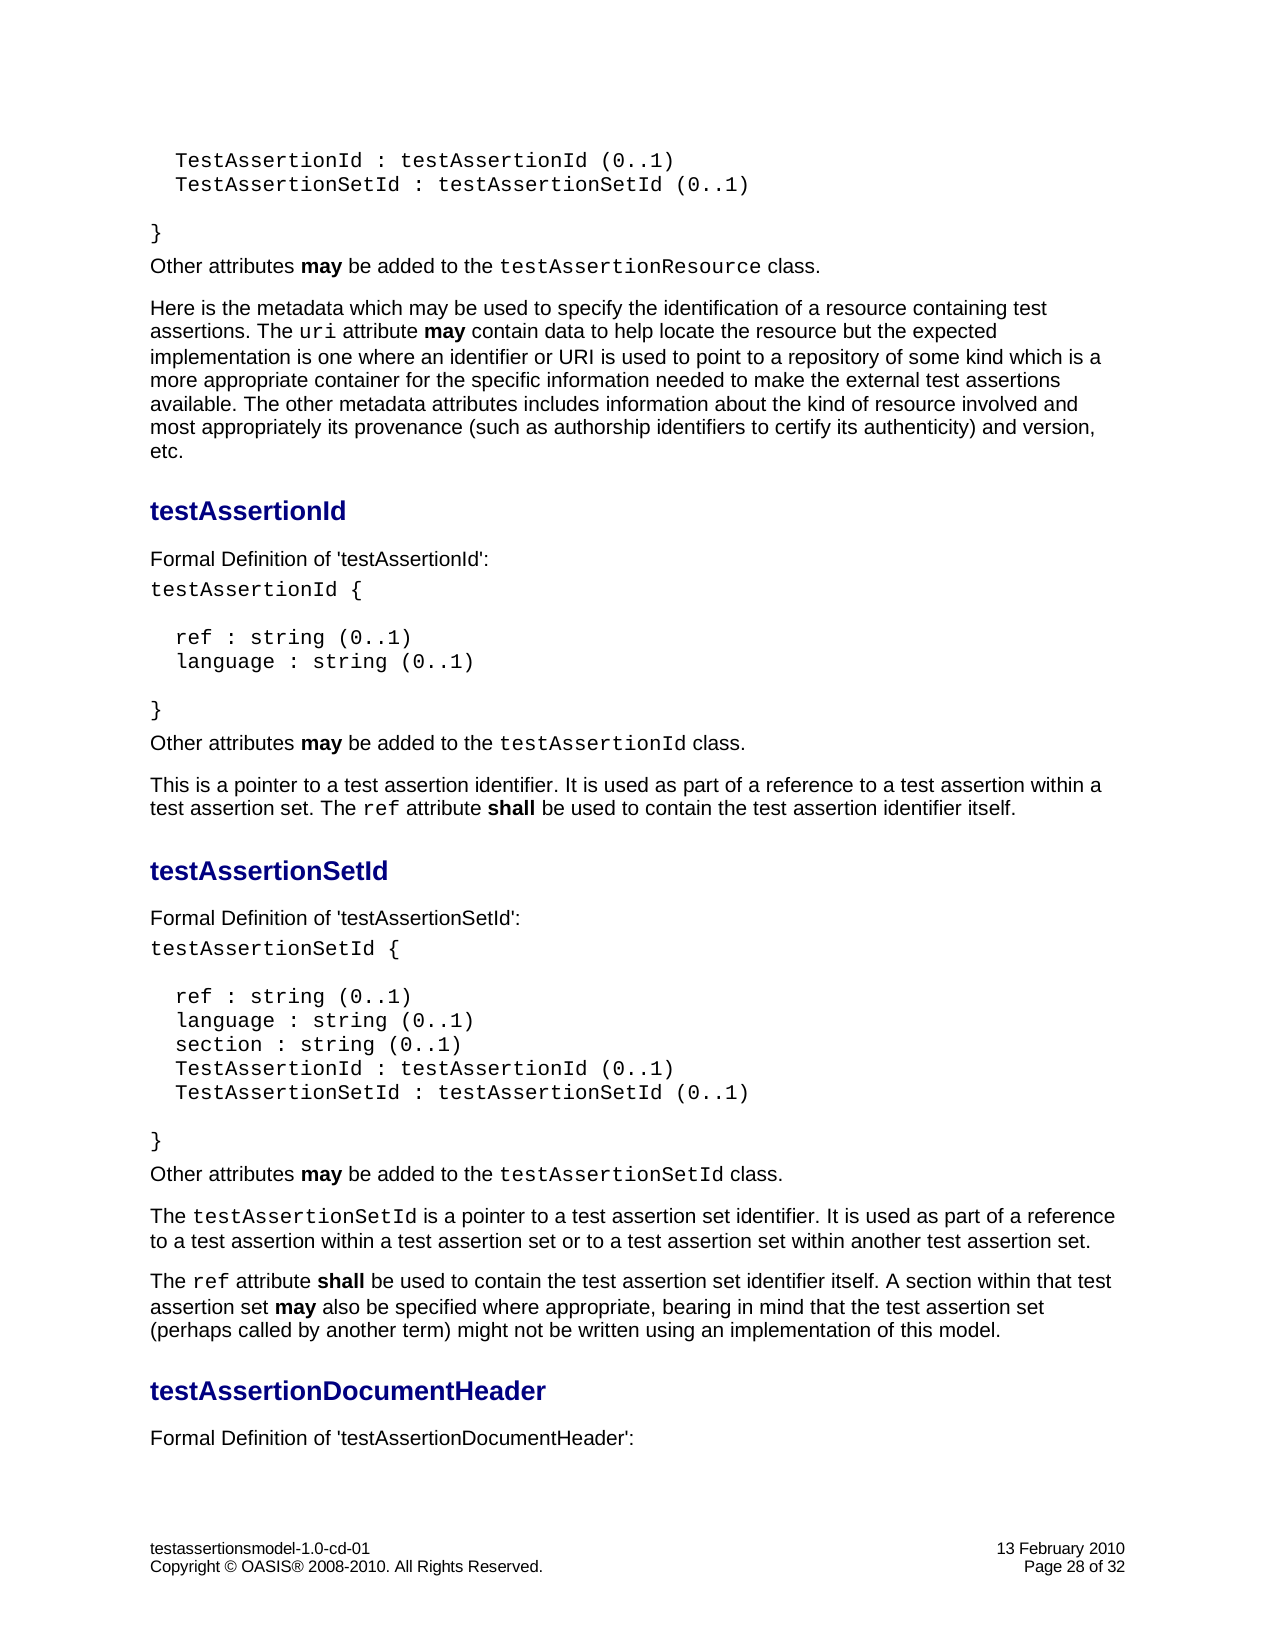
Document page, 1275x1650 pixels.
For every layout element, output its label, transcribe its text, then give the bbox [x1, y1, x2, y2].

text language : string (0..1) [150, 1010, 1125, 1034]
text } [150, 222, 1125, 246]
subtitle testAssertionId [150, 496, 1125, 526]
text Formal Definition of 'testAssertionDocumentHeader': [150, 1426, 1125, 1450]
subtitle testAssertionDocumentHeader [150, 1376, 1125, 1406]
text This is a pointer to a test assertion identifier. It is used as part of a reference to a test assertion within a test assertion set. The ref attribute shall be used to contain the test assertion identifier itself. [150, 773, 1125, 822]
text ref : string (0..1) [150, 986, 1125, 1010]
text } [150, 1130, 1125, 1154]
text Formal Definition of 'testAssertionSetId': [150, 906, 1125, 930]
text TestAssertionId : testAssertionId (0..1) [150, 150, 1125, 174]
text ref : string (0..1) [150, 627, 1125, 651]
text language : string (0..1) [150, 651, 1125, 675]
text Other attributes may be added to the testAssertionId class. [150, 731, 1125, 756]
text Other attributes may be added to the testAssertionResource class. [150, 254, 1125, 279]
text testAssertionSetId { [150, 938, 1125, 962]
text Here is the metadata which may be used to specify the identification of a resource containing test assertions. The uri attribute may contain data to help locate the resource but the expected implementation is one where an identifier or URI is used to point to a repository of some kind which is a more appropriate container for the specific information needed to make the external test assertions available. The other metadata attributes includes information about the kind of resource involved and most appropriately its provenance (such as authorship identifiers to certify its authenticity) and version, etc. [150, 296, 1125, 463]
text testAssertionId { [150, 579, 1125, 603]
text TestAssertionSetId : testAssertionSetId (0..1) [150, 1082, 1125, 1106]
text The ref attribute shall be used to contain the test assertion set identifier itself. A section within that test assertion set may also be specified where appropriate, bearing in mind that the test assertion set (perhaps called by another term) might not be written using an implementation of this model. [150, 1270, 1125, 1342]
text TestAssertionId : testAssertionId (0..1) [150, 1058, 1125, 1082]
text The testAssertionSetId is a pointer to a test assertion set identifier. It is used as part of a reference to a test assertion within a test assertion set or to a test assertion set within another test assertion set. [150, 1204, 1125, 1253]
subtitle testAssertionSetId [150, 855, 1125, 885]
text TestAssertionSetId : testAssertionSetId (0..1) [150, 174, 1125, 198]
text } [150, 699, 1125, 723]
text Other attributes may be added to the testAssertionSetId class. [150, 1162, 1125, 1187]
text Formal Definition of 'testAssertionId': [150, 547, 1125, 571]
text section : string (0..1) [150, 1034, 1125, 1058]
